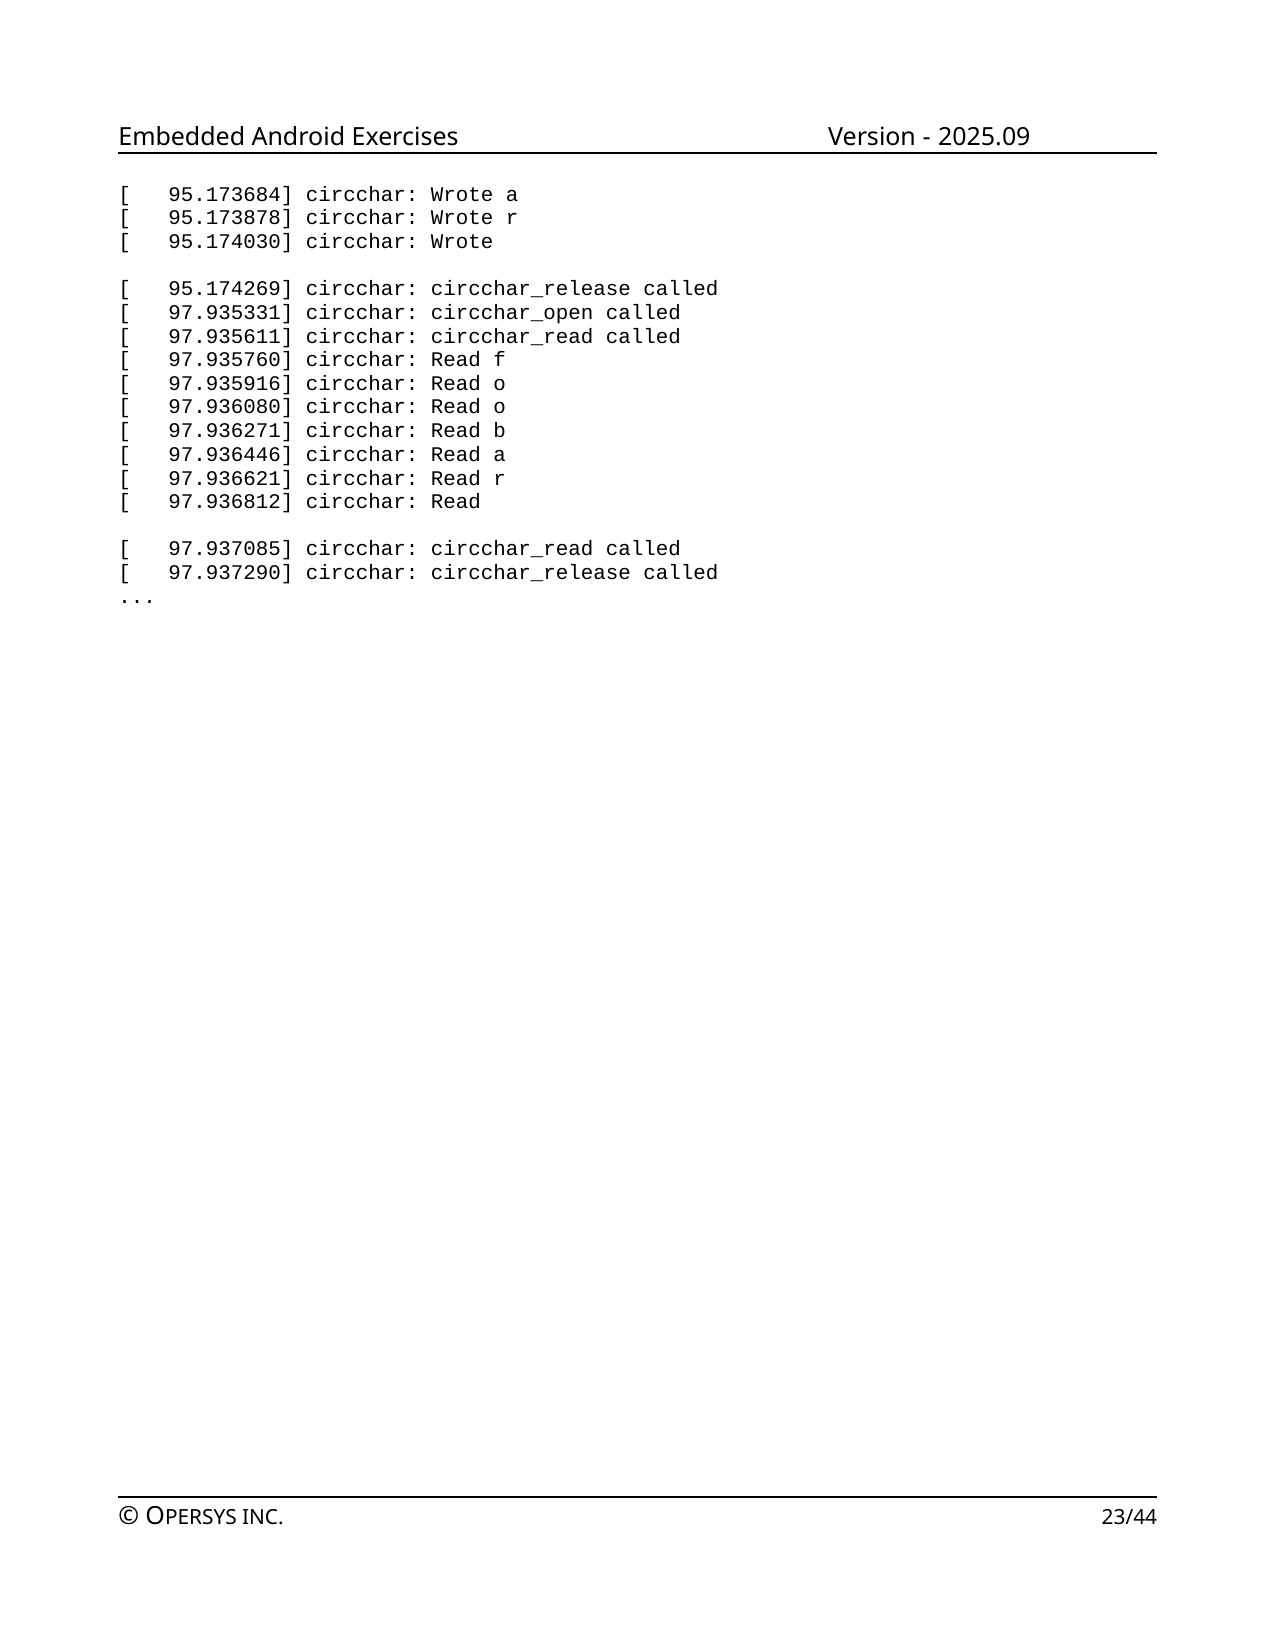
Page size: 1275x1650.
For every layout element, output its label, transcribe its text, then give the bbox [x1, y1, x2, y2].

text [ 97.937085] circchar: circchar_read called [118, 538, 1157, 562]
text [ 97.937290] circchar: circchar_release called [118, 562, 1157, 586]
text [ 95.173878] circchar: Wrote r [118, 207, 1157, 231]
text [ 95.173684] circchar: Wrote a [118, 184, 1157, 207]
text [ 97.936621] circchar: Read r [118, 467, 1157, 491]
text [ 95.174269] circchar: circchar_release called [118, 278, 1157, 302]
text [ 97.936271] circchar: Read b [118, 420, 1157, 444]
text [ 97.936446] circchar: Read a [118, 444, 1157, 467]
text [ 95.174030] circchar: Wrote [118, 231, 1157, 255]
text [ 97.935760] circchar: Read f [118, 349, 1157, 373]
text ... [118, 586, 1157, 609]
text [ 97.936080] circchar: Read o [118, 397, 1157, 420]
text [ 97.936812] circchar: Read [118, 491, 1157, 515]
text [ 97.935331] circchar: circchar_open called [118, 302, 1157, 326]
text [ 97.935916] circchar: Read o [118, 373, 1157, 397]
text [ 97.935611] circchar: circchar_read called [118, 326, 1157, 349]
